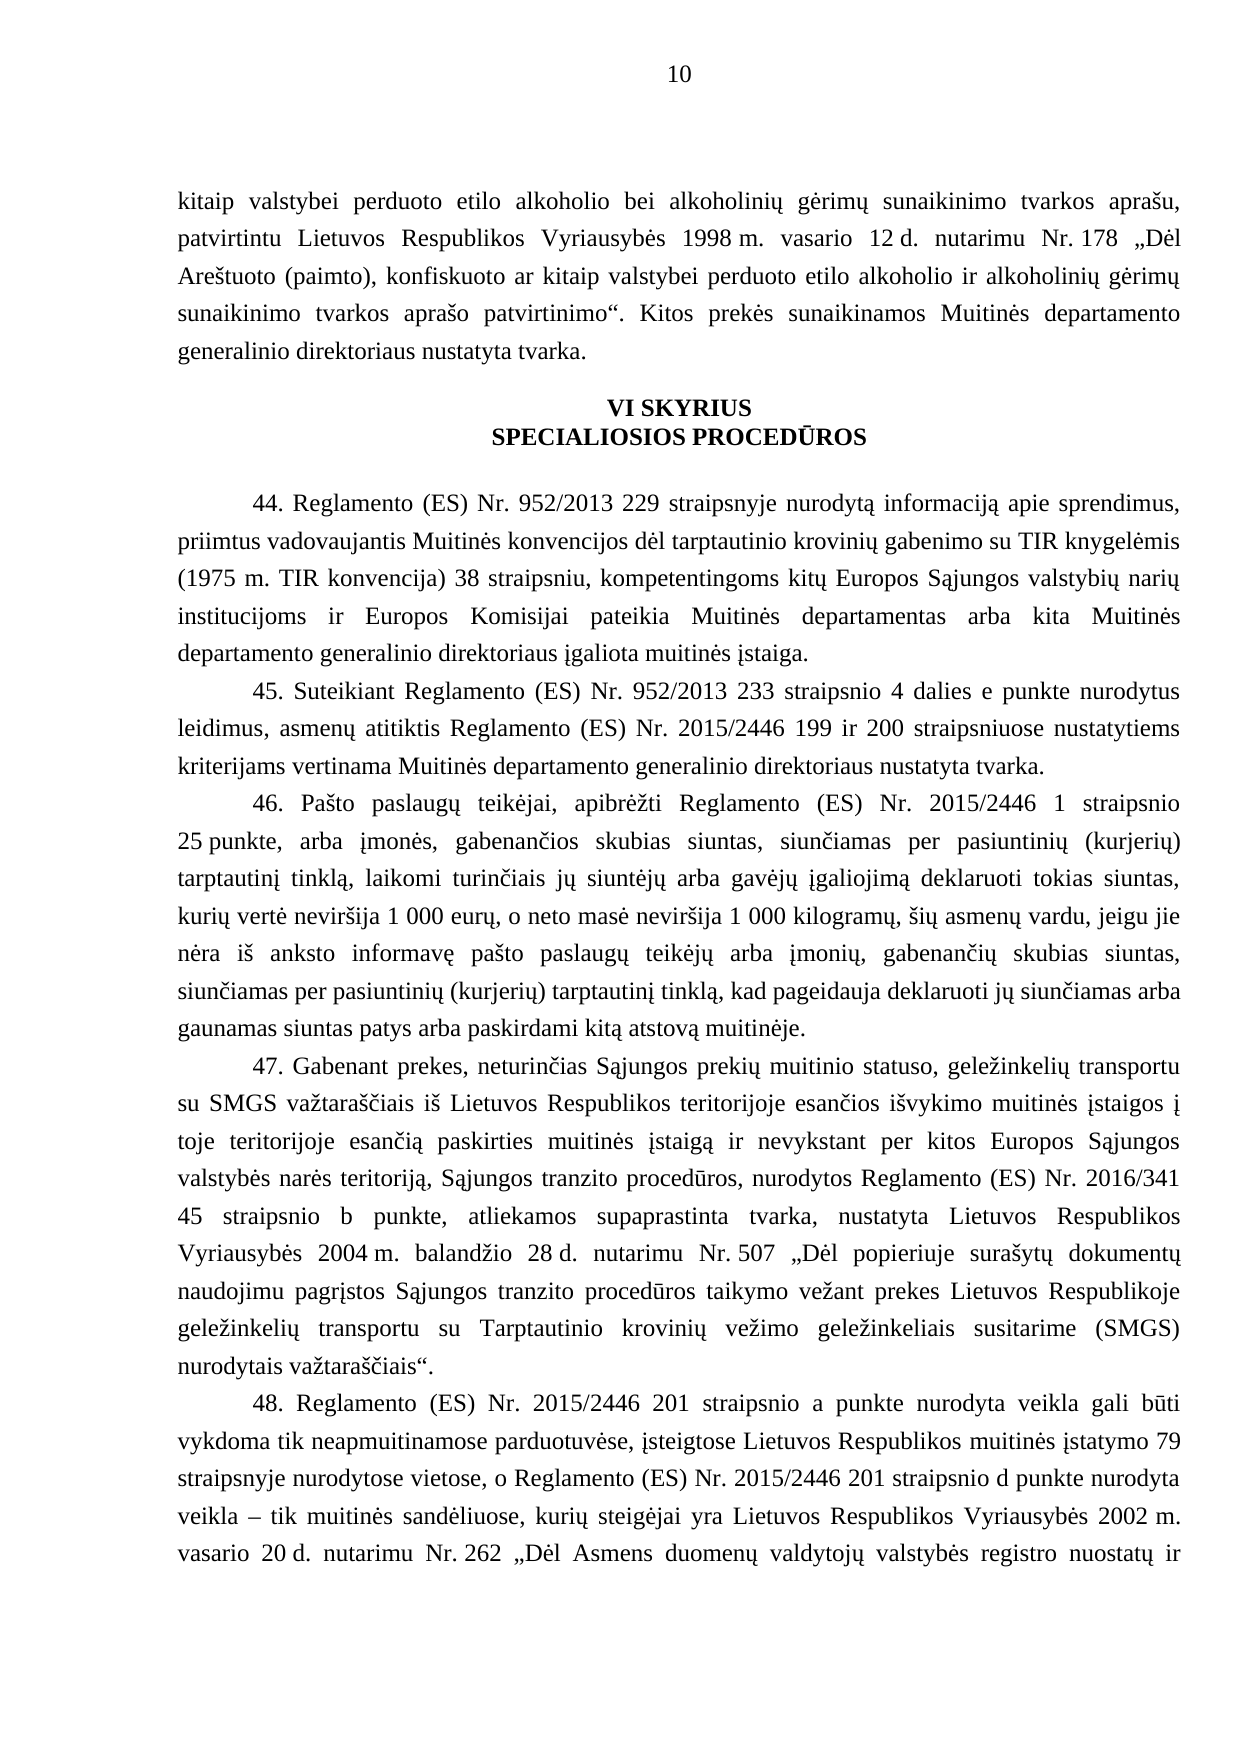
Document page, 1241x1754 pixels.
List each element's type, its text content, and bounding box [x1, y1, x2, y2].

text 48. Reglamento (ES) Nr. 2015/2446 201 straipsnio a punkte nurodyta veikla gali būti vykdoma tik neapmuitinamose parduotuvėse, įsteigtose Lietuvos Respublikos muitinės įstatymo 79 straipsnyje nurodytose vietose, o Reglamento (ES) Nr. 2015/2446 201 straipsnio d punkte nurodyta veikla – tik muitinės sandėliuose, kurių steigėjai yra Lietuvos Respublikos Vyriausybės 2002 m. vasario 20 d. nutarimu Nr. 262 „Dėl Asmens duomenų valdytojų valstybės registro nuostatų ir [177, 1380, 1181, 1567]
text 44. Reglamento (ES) Nr. 952/2013 229 straipsnyje nurodytą informaciją apie sprendimus, priimtus vadovaujantis Muitinės konvencijos dėl tarptautinio krovinių gabenimo su TIR knygelėmis (1975 m. TIR konvencija) 38 straipsniu, kompetentingoms kitų Europos Sąjungos valstybių narių institucijoms ir Europos Komisijai pateikia Muitinės departamentas arba kita Muitinės departamento generalinio direktoriaus įgaliota muitinės įstaiga. [177, 480, 1181, 667]
text 46. Pašto paslaugų teikėjai, apibrėžti Reglamento (ES) Nr. 2015/2446 1 straipsnio 25 punkte, arba įmonės, gabenančios skubias siuntas, siunčiamas per pasiuntinių (kurjerių) tarptautinį tinklą, laikomi turinčiais jų siuntėjų arba gavėjų įgaliojimą deklaruoti tokias siuntas, kurių vertė neviršija 1 000 eurų, o neto masė neviršija 1 000 kilogramų, šių asmenų vardu, jeigu jie nėra iš anksto informavę pašto paslaugų teikėjų arba įmonių, gabenančių skubias siuntas, siunčiamas per pasiuntinių (kurjerių) tarptautinį tinklą, kad pageidauja deklaruoti jų siunčiamas arba gaunamas siuntas patys arba paskirdami kitą atstovą muitinėje. [177, 780, 1181, 1042]
text 45. Suteikiant Reglamento (ES) Nr. 952/2013 233 straipsnio 4 dalies e punkte nurodytus leidimus, asmenų atitiktis Reglamento (ES) Nr. 2015/2446 199 ir 200 straipsniuose nustatytiems kriterijams vertinama Muitinės departamento generalinio direktoriaus nustatyta tvarka. [177, 667, 1181, 780]
text SPECIALIOSIOS PROCEDŪROS [177, 422, 1181, 451]
text VI SKYRIUS [177, 393, 1181, 422]
text kitaip valstybei perduoto etilo alkoholio bei alkoholinių gėrimų sunaikinimo tvarkos aprašu, patvirtintu Lietuvos Respublikos Vyriausybės 1998 m. vasario 12 d. nutarimu Nr. 178 „Dėl Areštuoto (paimto), konfiskuoto ar kitaip valstybei perduoto etilo alkoholio ir alkoholinių gėrimų sunaikinimo tvarkos aprašo patvirtinimo“. Kitos prekės sunaikinamos Muitinės departamento generalinio direktoriaus nustatyta tvarka. [177, 177, 1181, 365]
text 47. Gabenant prekes, neturinčias Sąjungos prekių muitinio statuso, geležinkelių transportu su SMGS važtaraščiais iš Lietuvos Respublikos teritorijoje esančios išvykimo muitinės įstaigos į toje teritorijoje esančią paskirties muitinės įstaigą ir nevykstant per kitos Europos Sąjungos valstybės narės teritoriją, Sąjungos tranzito procedūros, nurodytos Reglamento (ES) Nr. 2016/341 45 straipsnio b punkte, atliekamos supaprastinta tvarka, nustatyta Lietuvos Respublikos Vyriausybės 2004 m. balandžio 28 d. nutarimu Nr. 507 „Dėl popieriuje surašytų dokumentų naudojimu pagrįstos Sąjungos tranzito procedūros taikymo vežant prekes Lietuvos Respublikoje geležinkelių transportu su Tarptautinio krovinių vežimo geležinkeliais susitarime (SMGS) nurodytais važtaraščiais“. [177, 1042, 1181, 1380]
